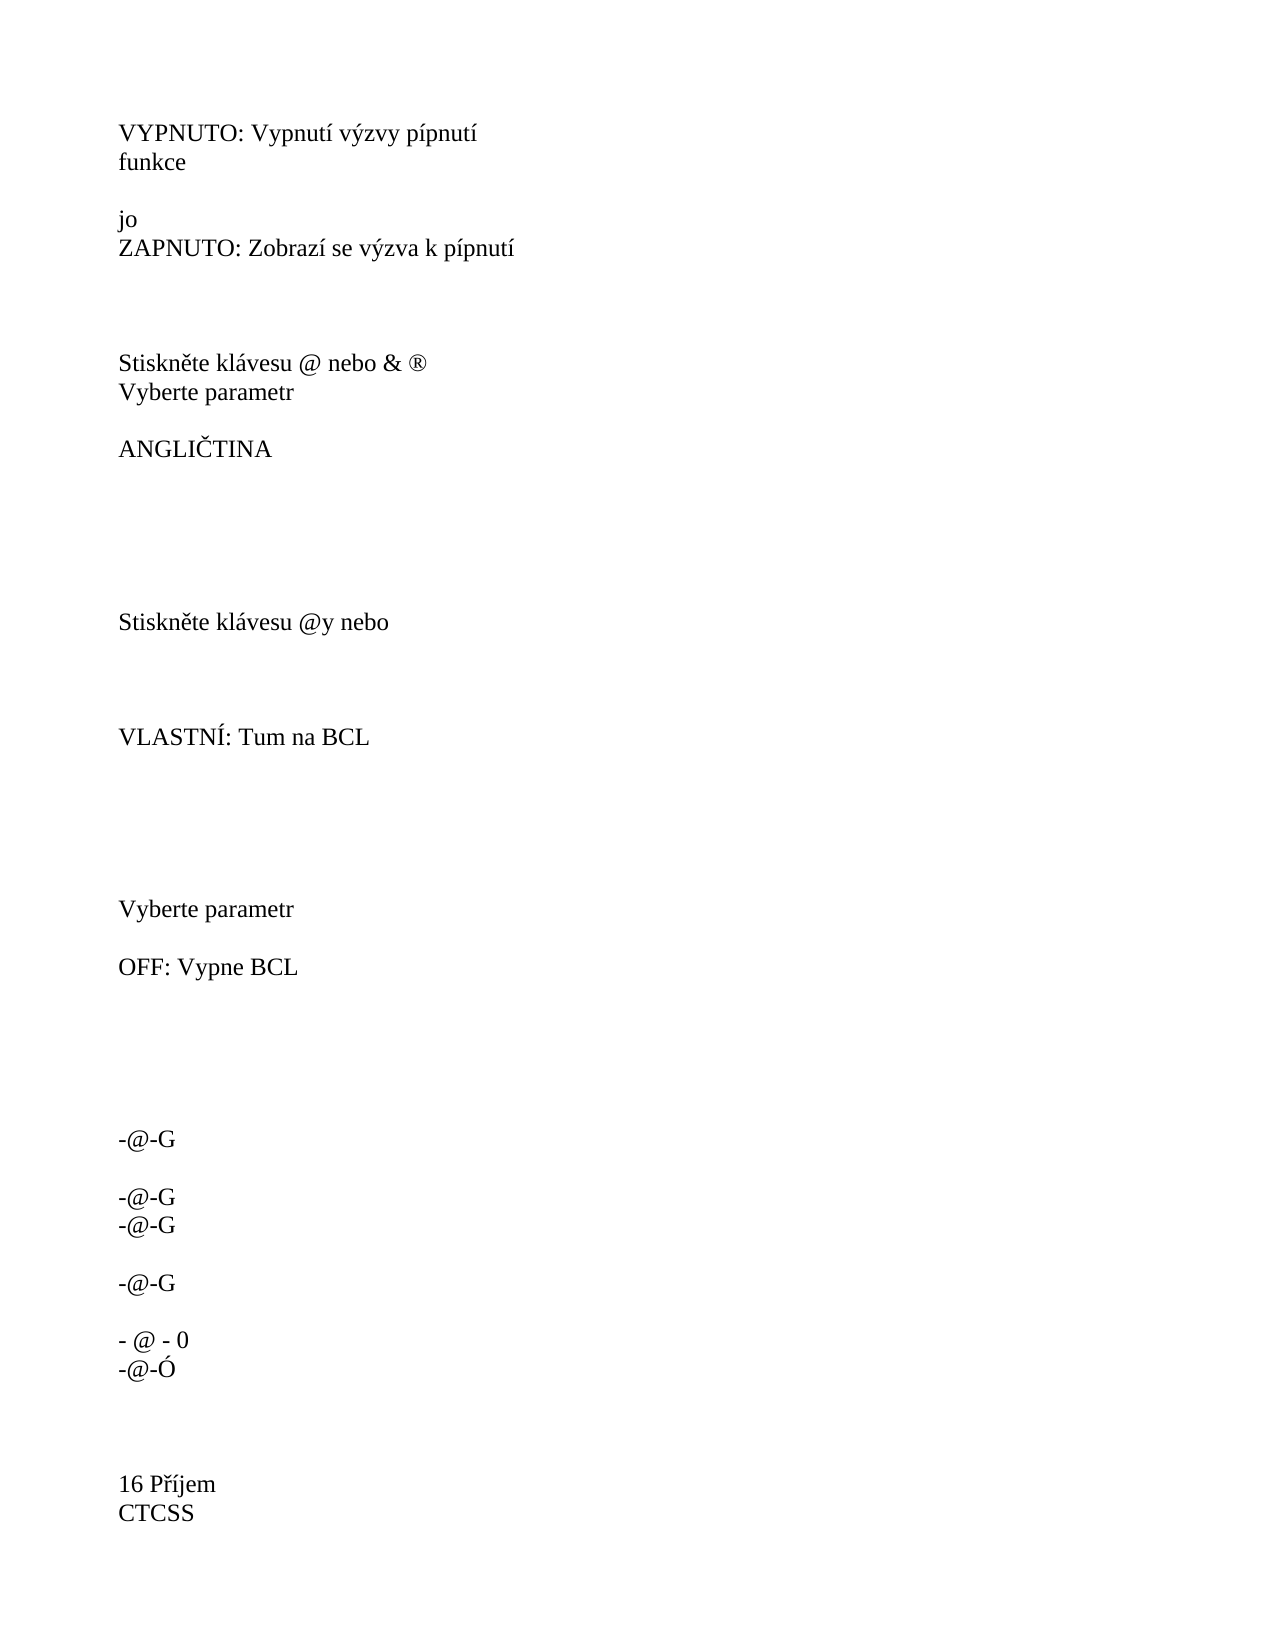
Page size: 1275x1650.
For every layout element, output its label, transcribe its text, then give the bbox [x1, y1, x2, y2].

text -@-G [118, 1182, 1157, 1211]
text Vyberte parametr [118, 894, 1157, 923]
text Stiskněte klávesu @ nebo & ® [118, 348, 1157, 377]
text ZAPNUTO: Zobrazí se výzva k pípnutí [118, 233, 1157, 262]
text CTCSS [118, 1498, 1157, 1527]
text VYPNUTO: Vypnutí výzvy pípnutí [118, 118, 1157, 147]
text ANGLIČTINA [118, 434, 1157, 463]
text -@-Ó [118, 1354, 1157, 1383]
text - @ - 0 [118, 1326, 1157, 1354]
text Vyberte parametr [118, 377, 1157, 406]
text VLASTNÍ: Tum na BCL [118, 722, 1157, 751]
text OFF: Vypne BCL [118, 952, 1157, 981]
text -@-G [118, 1124, 1157, 1153]
text Stiskněte klávesu @y nebo [118, 607, 1157, 636]
text -@-G [118, 1268, 1157, 1297]
text -@-G [118, 1211, 1157, 1239]
text funkce [118, 147, 1157, 176]
text 16 Příjem [118, 1469, 1157, 1498]
text jo [118, 204, 1157, 233]
